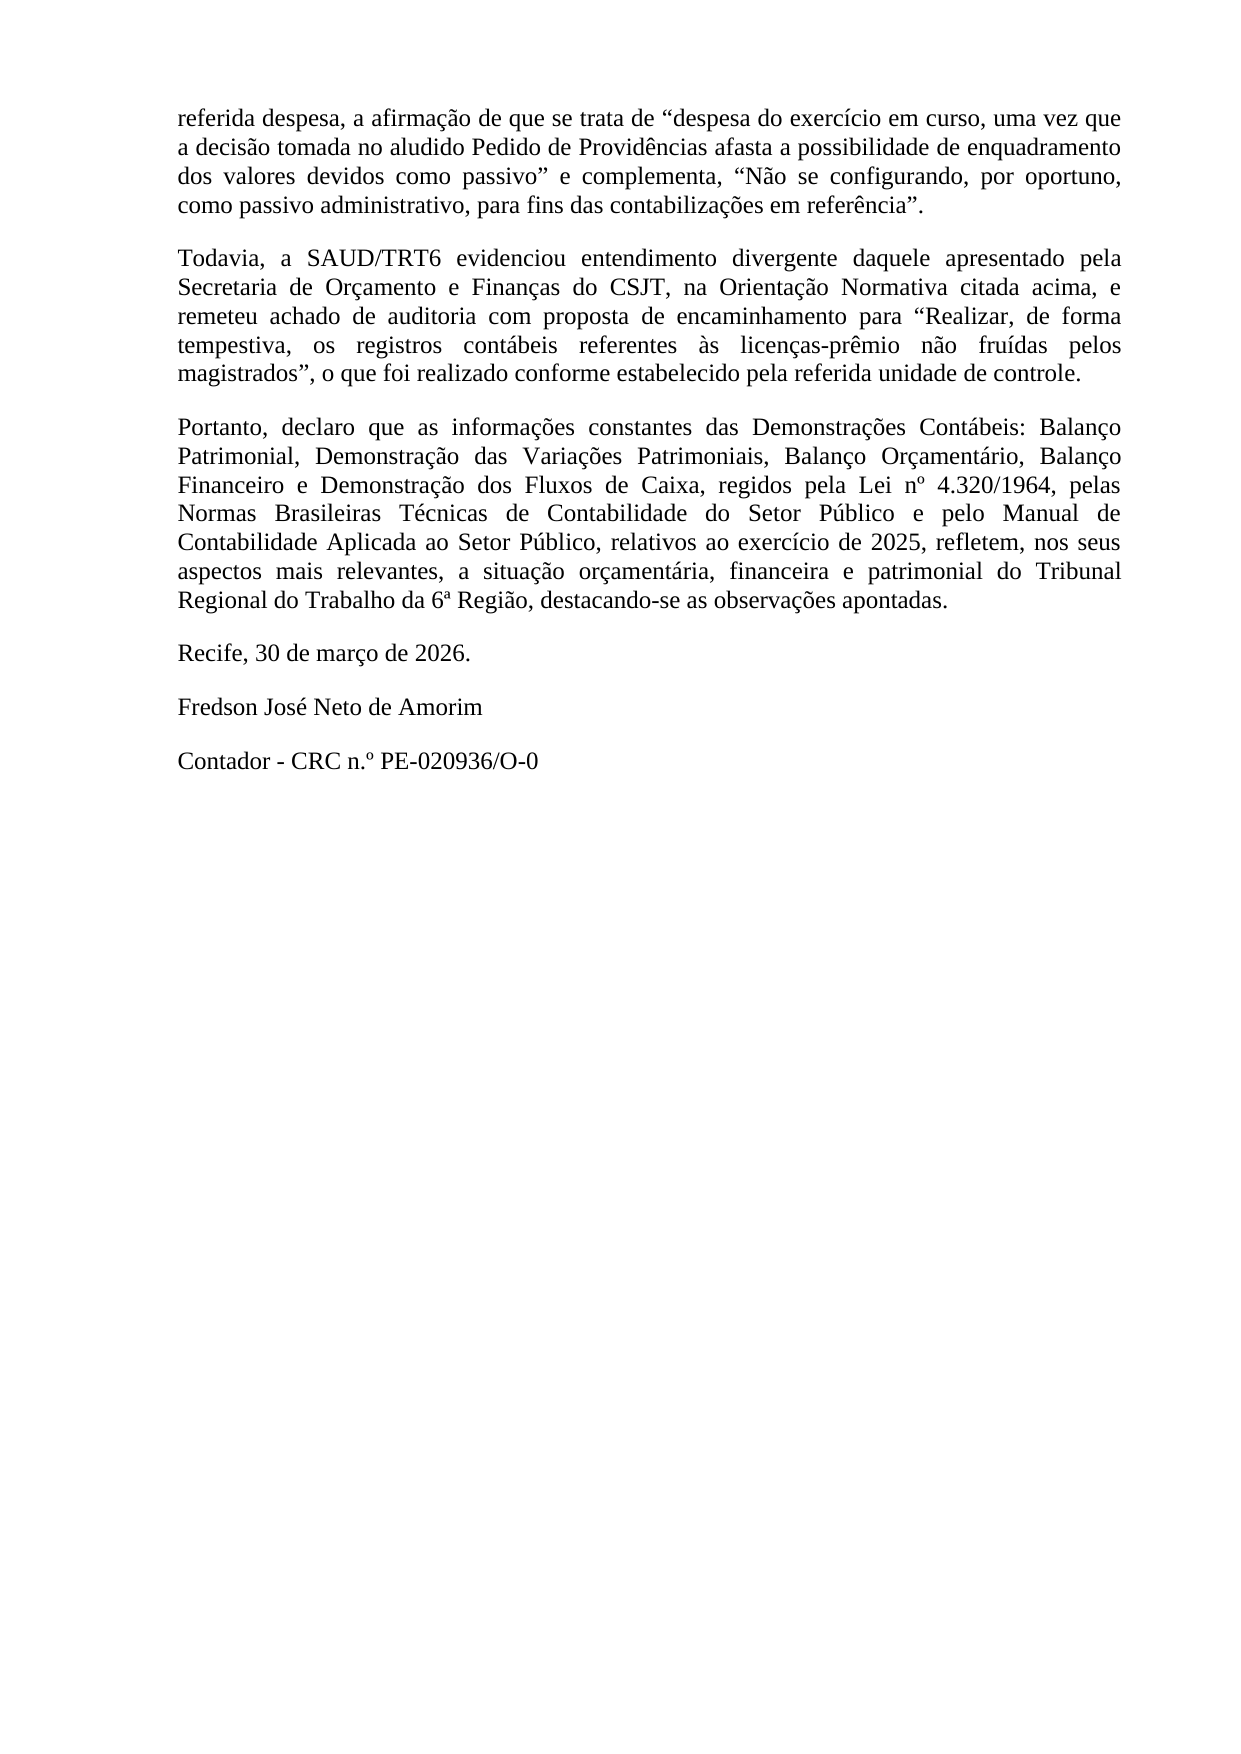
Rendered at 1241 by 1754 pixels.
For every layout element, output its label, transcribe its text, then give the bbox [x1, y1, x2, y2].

text referida despesa, a afirmação de que se trata de “despesa do exercício em curso, uma vez que a decisão tomada no aludido Pedido de Providências afasta a possibilidade de enquadramento dos valores devidos como passivo” e complementa, “Não se configurando, por oportuno, como passivo administrativo, para fins das contabilizações em referência”. [177, 103, 1122, 218]
text Todavia, a SAUD/TRT6 evidenciou entendimento divergente daquele apresentado pela Secretaria de Orçamento e Finanças do CSJT, na Orientação Normativa citada acima, e remeteu achado de auditoria com proposta de encaminhamento para “Realizar, de forma tempestiva, os registros contábeis referentes às licenças-prêmio não fruídas pelos magistrados”, o que foi realizado conforme estabelecido pela referida unidade de controle. [177, 243, 1122, 387]
text Fredson José Neto de Amorim [177, 692, 1122, 721]
text Recife, 30 de março de 2026. [177, 638, 1122, 667]
text Portanto, declaro que as informações constantes das Demonstrações Contábeis: Balanço Patrimonial, Demonstração das Variações Patrimoniais, Balanço Orçamentário, Balanço Financeiro e Demonstração dos Fluxos de Caixa, regidos pela Lei nº 4.320/1964, pelas Normas Brasileiras Técnicas de Contabilidade do Setor Público e pelo Manual de Contabilidade Aplicada ao Setor Público, relativos ao exercício de 2025, refletem, nos seus aspectos mais relevantes, a situação orçamentária, financeira e patrimonial do Tribunal Regional do Trabalho da 6ª Região, destacando-se as observações apontadas. [177, 412, 1122, 613]
text Contador - CRC n.º PE-020936/O-0 [177, 746, 1122, 775]
